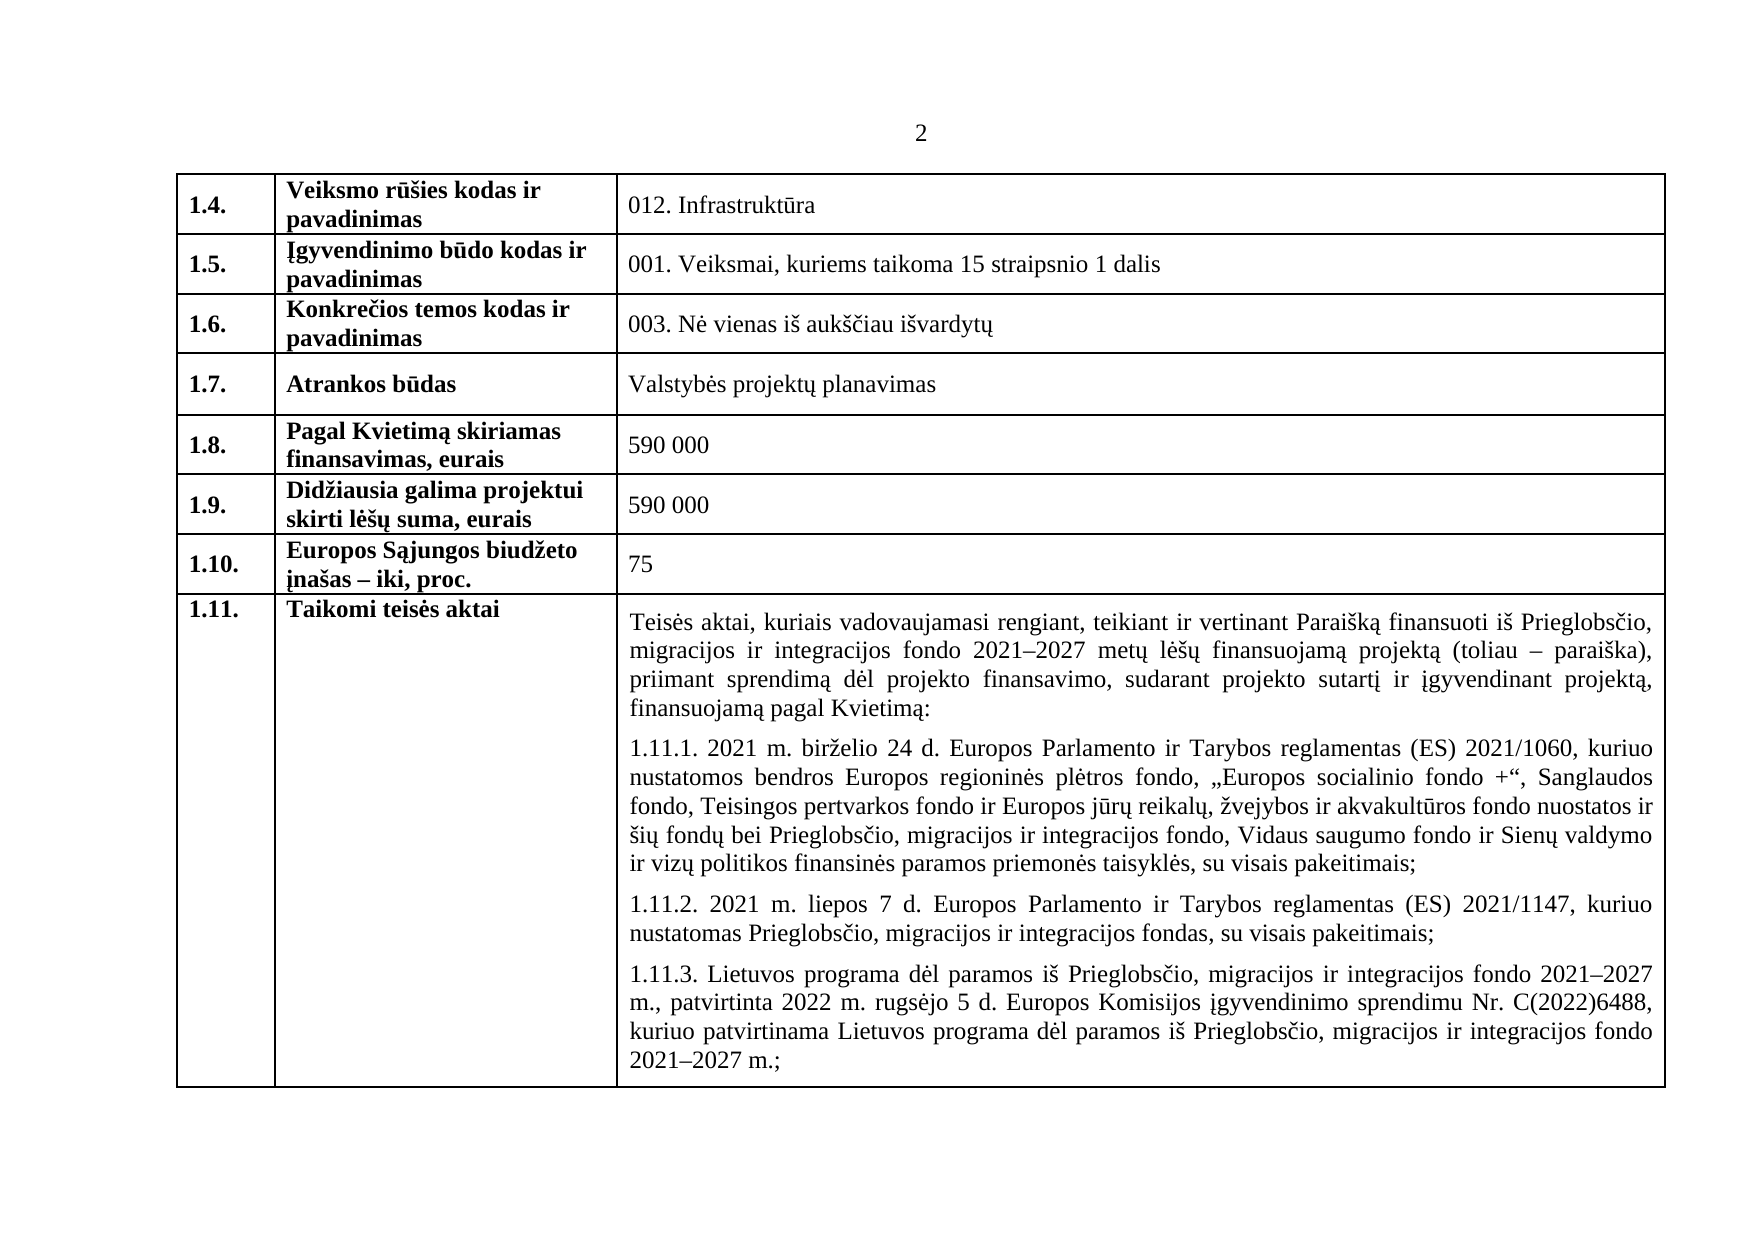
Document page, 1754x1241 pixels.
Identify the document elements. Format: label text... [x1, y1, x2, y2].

table_cell 1.4. [178, 175, 274, 233]
table_cell 1.7. [178, 354, 274, 414]
table_cell 1.6. [178, 295, 274, 352]
table_cell 1.8. [178, 416, 274, 473]
table_cell 75 [618, 535, 1664, 592]
table_cell Taikomi teisės aktai [276, 595, 616, 1086]
table_cell 012. Infrastruktūra [618, 175, 1664, 233]
table_cell Pagal Kvietimą skiriamas finansavimas, eurais [276, 416, 616, 473]
table_cell Konkrečios temos kodas ir pavadinimas [276, 295, 616, 352]
table_cell 003. Nė vienas iš aukščiau išvardytų [618, 295, 1664, 352]
table_cell Teisės aktai, kuriais vadovaujamasi rengiant, teikiant ir vertinant Paraišką finansuoti iš Prieglobsčio, migracijos ir integracijos fondo 2021–2027 metų lėšų finansuojamą projektą (toliau – paraiška), priimant sprendimą dėl projekto finansavimo, sudarant projekto sutartį ir įgyvendinant projektą, finansuojamą pagal Kvietimą: 1.11.1. 2021 m. birželio 24 d. Europos Parlamento ir Tarybos reglamentas (ES) 2021/1060, kuriuo nustatomos bendros Europos regioninės plėtros fondo, „Europos socialinio fondo +“, Sanglaudos fondo, Teisingos pertvarkos fondo ir Europos jūrų reikalų, žvejybos ir akvakultūros fondo nuostatos ir šių fondų bei Prieglobsčio, migracijos ir integracijos fondo, Vidaus saugumo fondo ir Sienų valdymo ir vizų politikos finansinės paramos priemonės taisyklės, su visais pakeitimais; 1.11.2. 2021 m. liepos 7 d. Europos Parlamento ir Tarybos reglamentas (ES) 2021/1147, kuriuo nustatomas Prieglobsčio, migracijos ir integracijos fondas, su visais pakeitimais; 1.11.3. Lietuvos programa dėl paramos iš Prieglobsčio, migracijos ir integracijos fondo 2021–2027 m., patvirtinta 2022 m. rugsėjo 5 d. Europos Komisijos įgyvendinimo sprendimu Nr. C(2022)6488, kuriuo patvirtinama Lietuvos programa dėl paramos iš Prieglobsčio, migracijos ir integracijos fondo 2021–2027 m.; [618, 595, 1664, 1086]
table_cell Atrankos būdas [276, 354, 616, 414]
table_cell 590 000 [618, 475, 1664, 533]
table_cell 1.5. [178, 235, 274, 292]
table_cell 1.10. [178, 535, 274, 592]
table_cell 001. Veiksmai, kuriems taikoma 15 straipsnio 1 dalis [618, 235, 1664, 292]
table_cell Veiksmo rūšies kodas ir pavadinimas [276, 175, 616, 233]
table_cell 1.9. [178, 475, 274, 533]
table_cell Valstybės projektų planavimas [618, 354, 1664, 414]
table_cell Didžiausia galima projektui skirti lėšų suma, eurais [276, 475, 616, 533]
table_cell 1.11. [178, 595, 274, 1086]
table_cell 590 000 [618, 416, 1664, 473]
table_cell Įgyvendinimo būdo kodas ir pavadinimas [276, 235, 616, 292]
table_cell Europos Sąjungos biudžeto įnašas – iki, proc. [276, 535, 616, 592]
